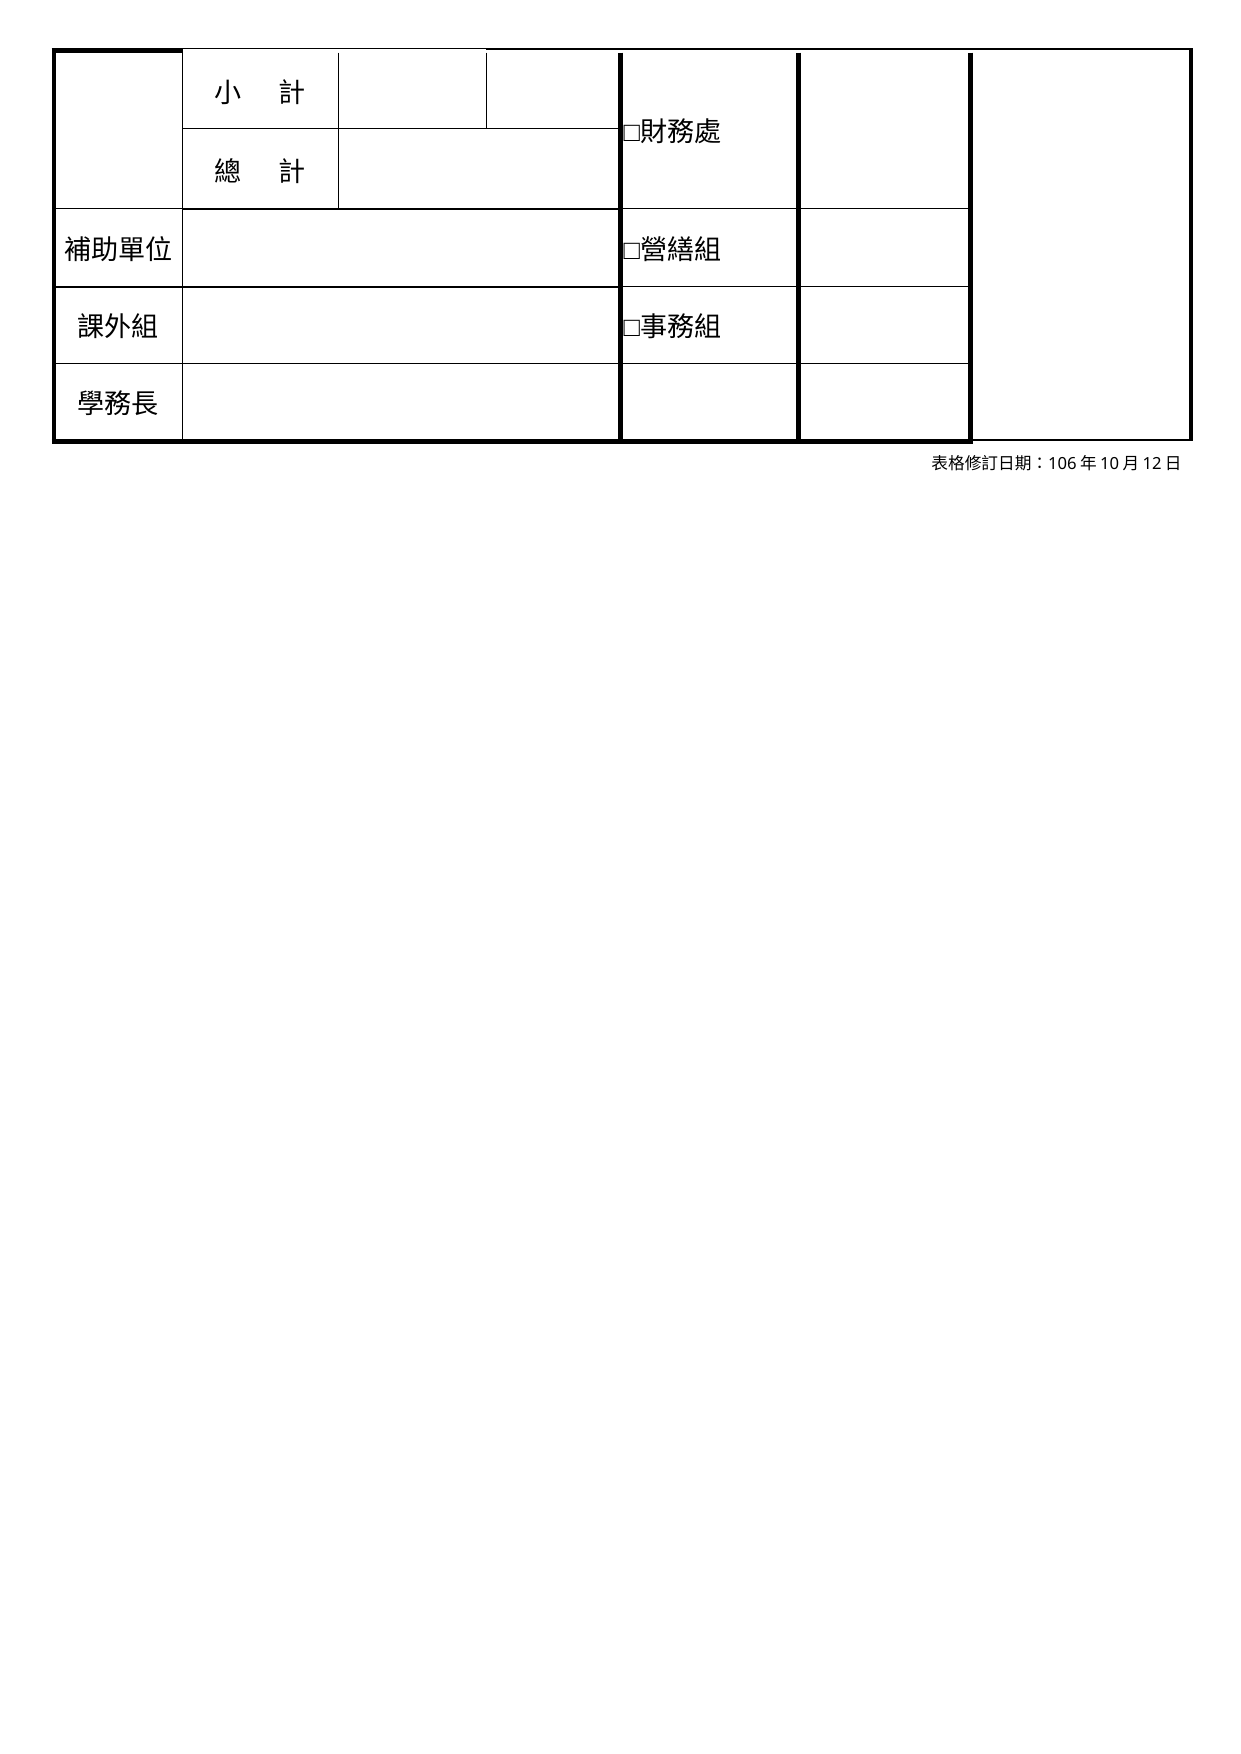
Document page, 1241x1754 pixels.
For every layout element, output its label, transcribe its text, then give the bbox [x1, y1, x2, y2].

table_cell [801, 364, 968, 439]
table_cell [487, 50, 620, 128]
table_cell □財務處 [620, 50, 798, 207]
text 表格修訂日期：106年10月12日 [59, 444, 1181, 481]
table_cell [183, 288, 618, 362]
table_cell [971, 50, 1189, 439]
table_cell [56, 53, 182, 207]
table_cell □營繕組 [623, 209, 796, 286]
table_cell [183, 364, 618, 439]
table_cell [183, 210, 618, 286]
table_cell 補助單位 [56, 209, 182, 286]
table_cell 課外組 [56, 288, 182, 362]
table_cell [339, 129, 618, 207]
table_cell [339, 49, 487, 128]
table_cell [623, 364, 796, 439]
table_cell 學務長 [56, 364, 182, 439]
table_cell □事務組 [623, 287, 796, 362]
table_cell [801, 287, 968, 362]
table_cell 小 計 [183, 49, 338, 128]
table_cell 總 計 [183, 129, 338, 207]
table_cell [801, 209, 968, 286]
table_cell [798, 50, 971, 207]
